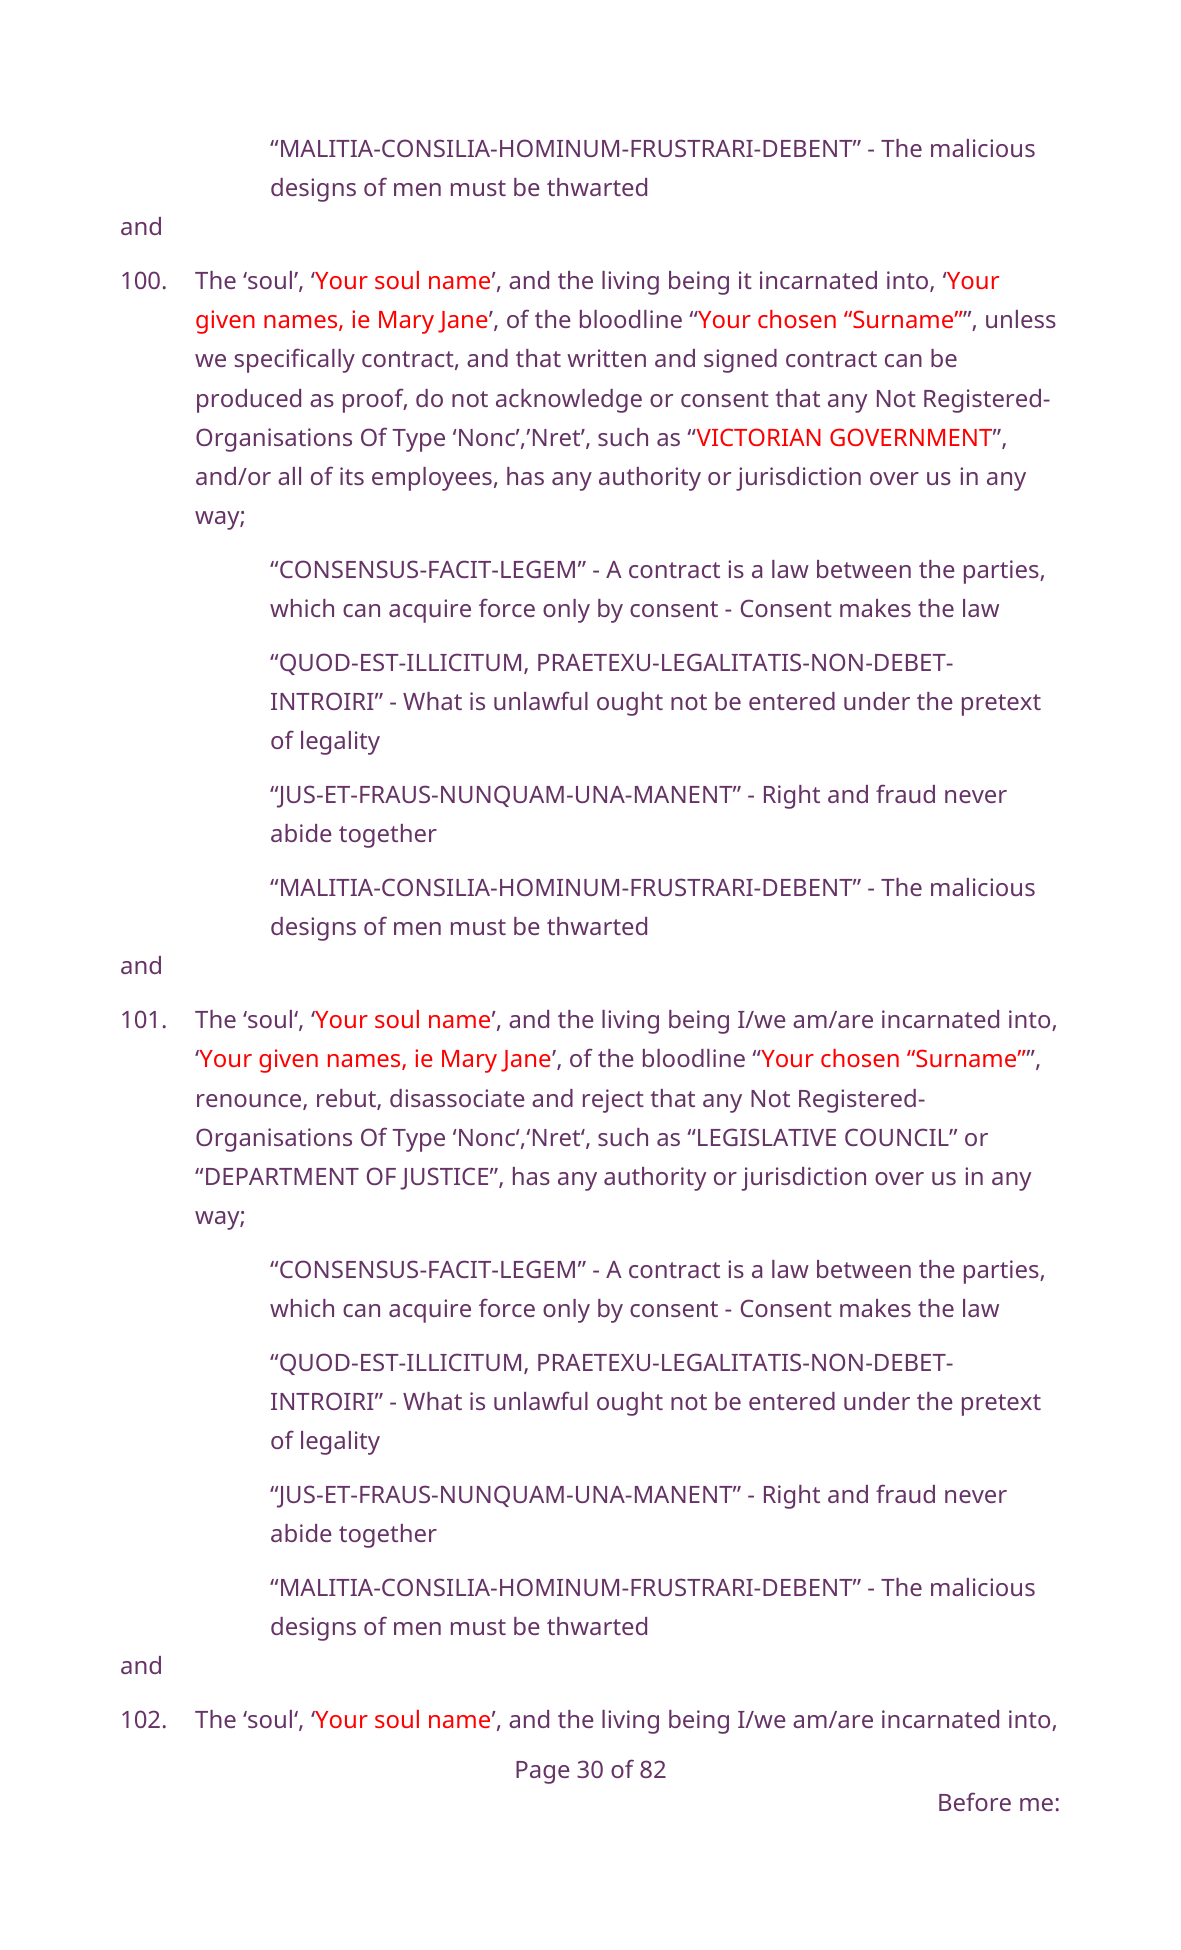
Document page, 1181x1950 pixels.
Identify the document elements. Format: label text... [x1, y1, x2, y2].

list “JUS-ET-FRAUS-NUNQUAM-UNA-MANENT” - Right and fraud never abide together [232, 778, 1061, 849]
list “Consensus-facit-legem” - A contract is a law between the parties, which can acquire force only by consent - Consent makes the law [232, 553, 1061, 624]
list “JUS-ET-FRAUS-NUNQUAM-UNA-MANENT” - Right and fraud never abide together [232, 1478, 1061, 1549]
list and [120, 210, 1061, 243]
list The ‘soul‘, ‘Your soul name’, and the living being I/we am/are incarnated into, ‘Your given names, ie Mary Jane’, of the bloodline “Your chosen “Surname””, renounce, rebut, disassociate and reject that any Not Registered-Organisations Of Type ‘Nonc‘,‘Nret‘, such as “LEGISLATIVE COUNCIL” or “DEPARTMENT OF JUSTICE”, has any authority or jurisdiction over us in any way; [120, 1003, 1061, 1231]
list “MALITIA-CONSILIA-HOMINUM-FRUSTRARI-DEBENT” - The malicious designs of men must be thwarted [232, 871, 1061, 943]
list “MALITIA-CONSILIA-HOMINUM-FRUSTRARI-DEBENT” - The malicious designs of men must be thwarted [232, 132, 1061, 204]
list The ‘soul‘, ‘Your soul name’, and the living being I/we am/are incarnated into, [120, 1703, 1061, 1736]
list and [120, 1649, 1061, 1682]
list “MALITIA-CONSILIA-HOMINUM-FRUSTRARI-DEBENT” - The malicious designs of men must be thwarted [232, 1571, 1061, 1643]
list “Consensus-facit-legem” - A contract is a law between the parties, which can acquire force only by consent - Consent makes the law [232, 1253, 1061, 1324]
list “QUOD-EST-ILLICITUM, PRAETEXU-LEGALITATIS-NON-DEBET-INTROIRI” - What is unlawful ought not be entered under the pretext of legality [232, 1346, 1061, 1456]
list The ‘soul’, ‘Your soul name’, and the living being it incarnated into, ‘Your given names, ie Mary Jane’, of the bloodline “Your chosen “Surname””, unless we specifically contract, and that written and signed contract can be produced as proof, do not acknowledge or consent that any Not Registered-Organisations Of Type ‘Nonc’,’Nret’, such as “VICTORIAN GOVERNMENT”, and/or all of its employees, has any authority or jurisdiction over us in any way; [120, 264, 1061, 531]
list and [120, 949, 1061, 982]
list “QUOD-EST-ILLICITUM, PRAETEXU-LEGALITATIS-NON-DEBET-INTROIRI” - What is unlawful ought not be entered under the pretext of legality [232, 646, 1061, 756]
